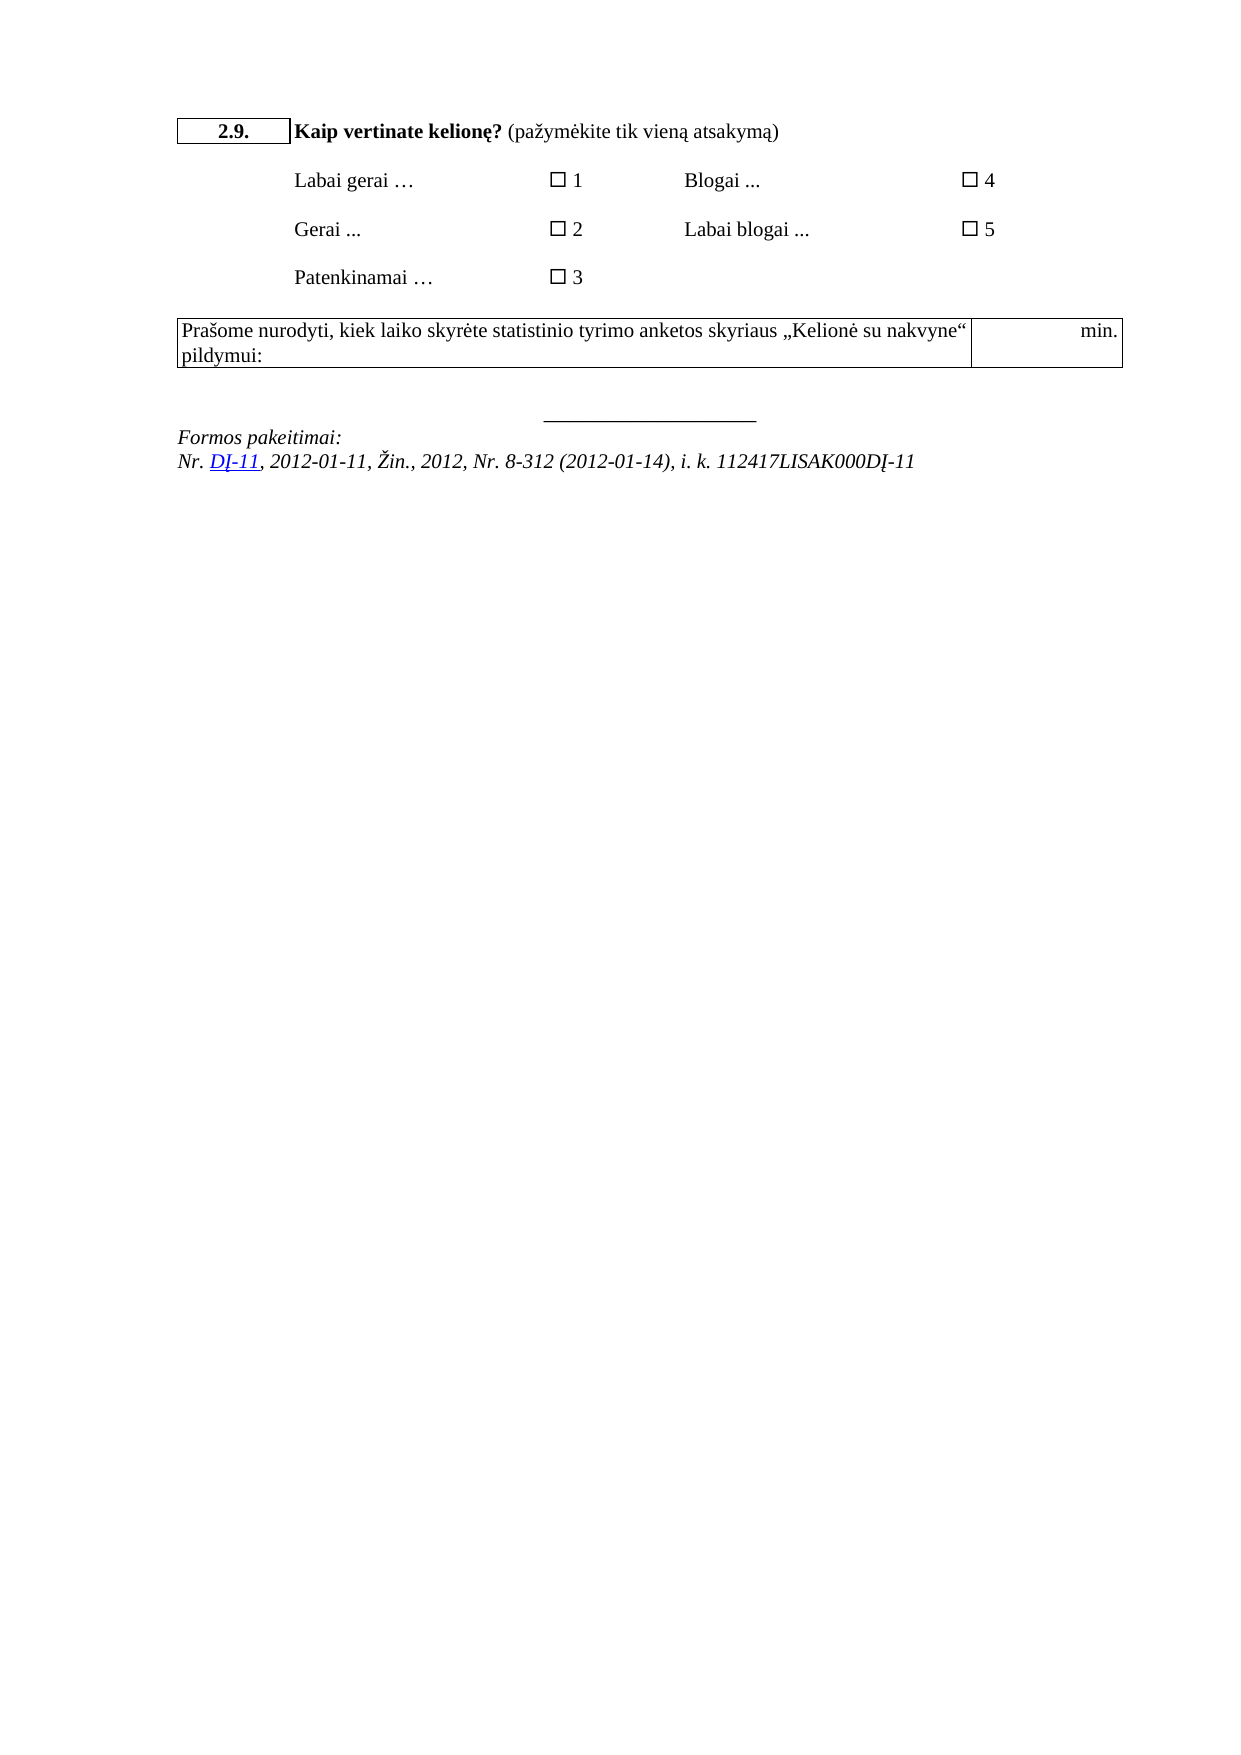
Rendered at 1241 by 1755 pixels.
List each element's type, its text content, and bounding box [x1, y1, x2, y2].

table_cell [] 4 [956, 168, 1122, 192]
table_cell [680, 241, 956, 264]
table_cell [680, 143, 1122, 168]
table_cell [] 5 [956, 216, 1122, 241]
table_header Prašome nurodyti, kiek laiko skyrėte statistinio tyrimo anketos skyriaus „Kelionė su nakvyne“ pildymui: [178, 319, 971, 367]
table_cell [177, 168, 290, 192]
table_cell Labai gerai … [290, 168, 544, 192]
table_cell [] 1 [545, 168, 680, 192]
table_cell Blogai ... [680, 168, 956, 192]
table_cell [956, 193, 1122, 216]
table_cell [545, 241, 680, 264]
table_cell Labai blogai ... [680, 216, 956, 241]
table_cell Gerai ... [290, 216, 544, 241]
table_cell [177, 241, 290, 264]
text Formos pakeitimai: [177, 425, 1122, 449]
table_cell [290, 241, 544, 264]
table_cell [956, 265, 1122, 289]
table_cell [177, 144, 290, 168]
table_cell [545, 193, 680, 216]
table_header min. [972, 319, 1122, 367]
text Nr. DĮ-11, 2012-01-11, Žin., 2012, Nr. 8-312 (2012-01-14), i. k. 112417LISAK000DĮ-11 [177, 449, 1122, 473]
table_cell [290, 143, 680, 168]
text _________________ [177, 396, 1122, 425]
table_header 2.9. [178, 119, 289, 143]
table_cell [680, 193, 956, 216]
table_cell [177, 265, 290, 289]
table_cell [956, 241, 1122, 264]
table_cell [] 3 [545, 265, 680, 289]
table_cell [177, 193, 290, 216]
table_cell [177, 216, 290, 241]
table_cell [] 2 [545, 216, 680, 241]
table_cell [680, 265, 956, 289]
table_header Kaip vertinate kelionę? (pažymėkite tik vieną atsakymą) [291, 118, 1122, 143]
table_cell [290, 193, 544, 216]
table_cell Patenkinamai … [290, 265, 544, 289]
